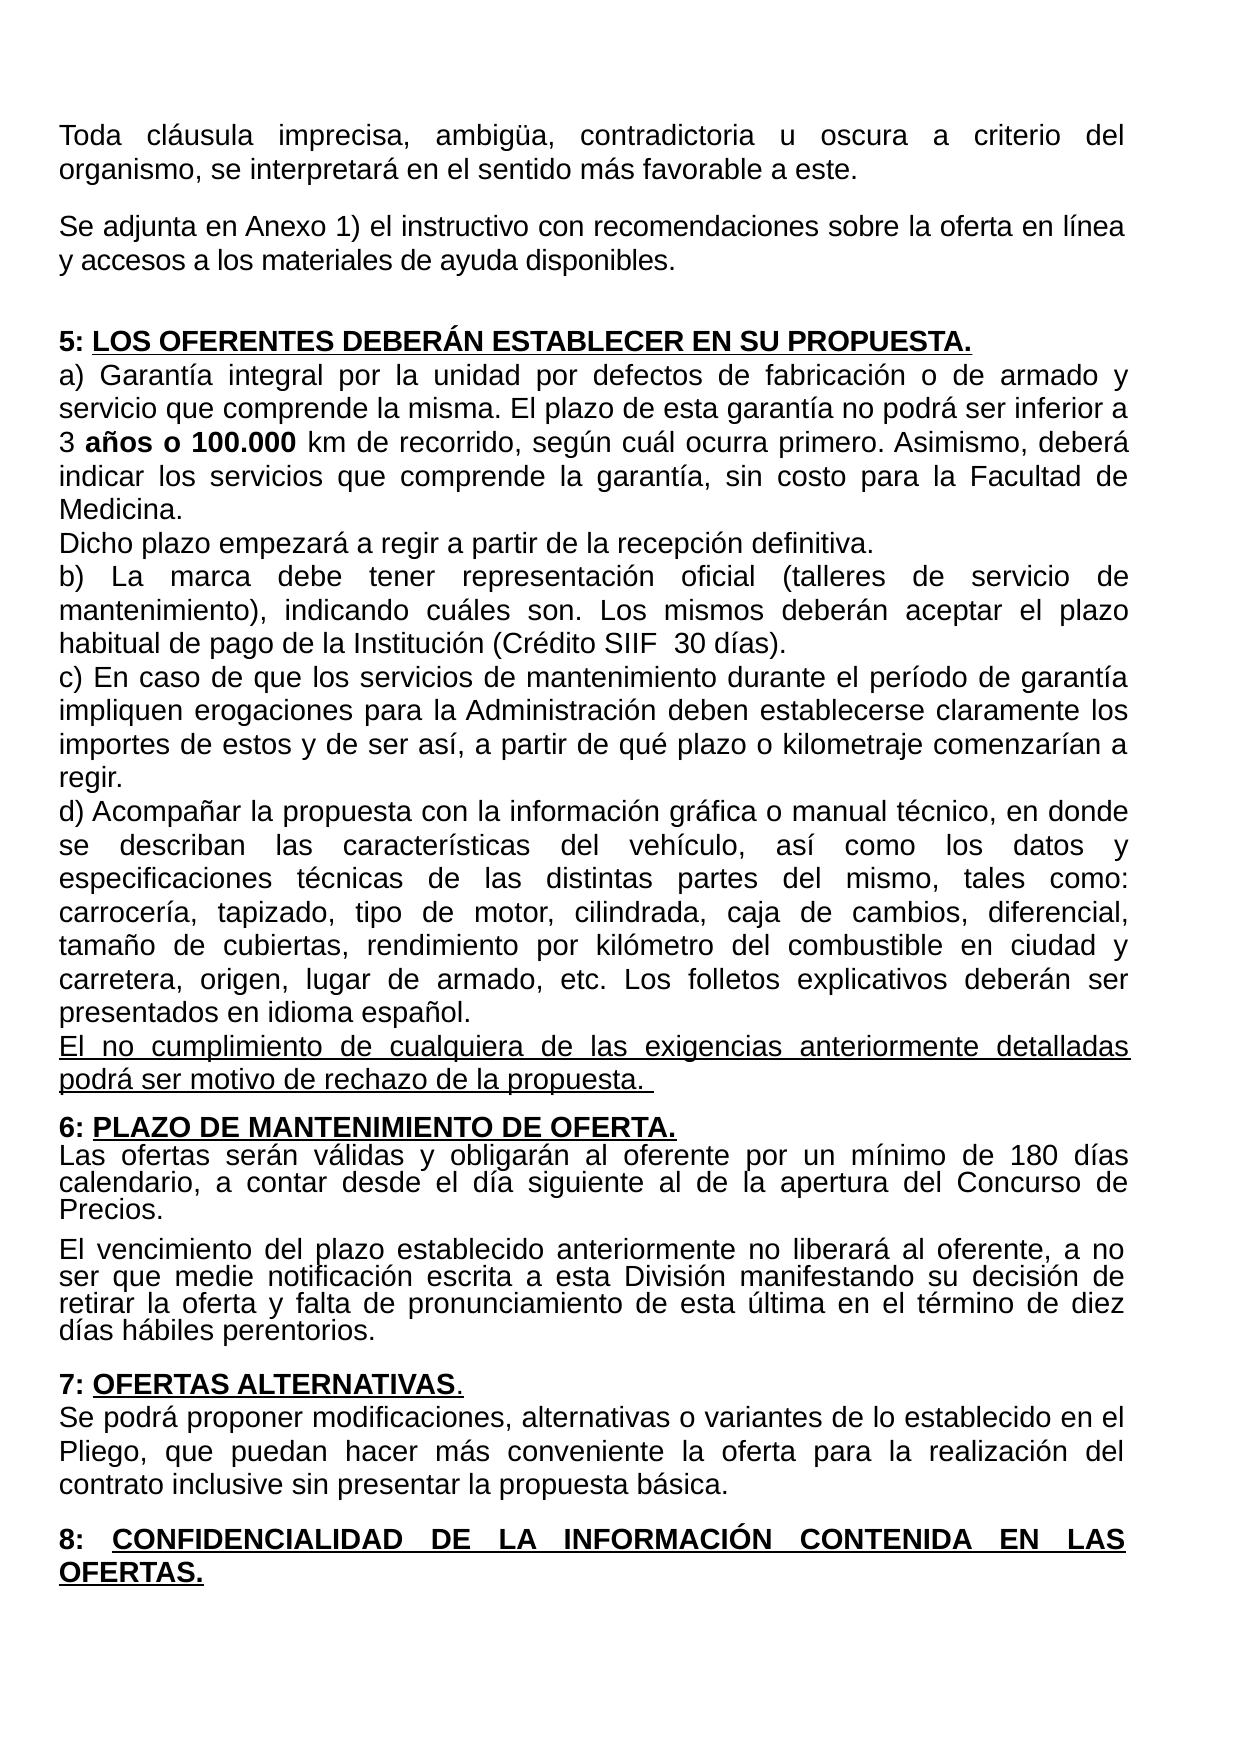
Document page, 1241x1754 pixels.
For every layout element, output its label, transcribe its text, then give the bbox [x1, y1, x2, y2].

text d) Acompañar la propuesta con la información gráfica o manual técnico, en donde se describan las características del vehículo, así como los datos y especificaciones técnicas de las distintas partes del mismo, tales como: carrocería, tapizado, tipo de motor, cilindrada, caja de cambios, diferencial, tamaño de cubiertas, rendimiento por kilómetro del combustible en ciudad y carretera, origen, lugar de armado, etc. Los folletos explicativos deberán ser presentados en idioma español. [58, 794, 1130, 1029]
text b) La marca debe tener representación oficial (talleres de servicio de mantenimiento), indicando cuáles son. Los mismos deberán aceptar el plazo habitual de pago de la Institución (Crédito SIIF 30 días). [58, 559, 1130, 660]
text Dicho plazo empezará a regir a partir de la recepción definitiva. [58, 526, 1130, 559]
text c) En caso de que los servicios de mantenimiento durante el período de garantía impliquen erogaciones para la Administración deben establecerse claramente los importes de estos y de ser así, a partir de qué plazo o kilometraje comenzarían a regir. [58, 660, 1130, 794]
text Toda cláusula imprecisa, ambigüa, contradictoria u oscura a criterio del organismo, se interpretará en el sentido más favorable a este. [58, 118, 1126, 185]
text 5: LOS OFERENTES DEBERÁN ESTABLECER EN SU PROPUESTA. [58, 324, 1126, 358]
text El vencimiento del plazo establecido anteriormente no liberará al oferente, a no ser que medie notificación escrita a esta División manifestando su decisión de retirar la oferta y falta de pronunciamiento de esta última en el término de diez días hábiles perentorios. [58, 1238, 1126, 1346]
text a) Garantía integral por la unidad por defectos de fabricación o de armado y servicio que comprende la misma. El plazo de esta garantía no podrá ser inferior a 3 años o 100.000 km de recorrido, según cuál ocurra primero. Asimismo, deberá indicar los servicios que comprende la garantía, sin costo para la Facultad de Medicina. [58, 358, 1130, 526]
text Se adjunta en Anexo 1) el instructivo con recomendaciones sobre la oferta en línea y accesos a los materiales de ayuda disponibles. [58, 209, 1126, 276]
text 6: PLAZO DE MANTENIMIENTO DE OFERTA. [58, 1110, 1126, 1144]
text podrá ser motivo de rechazo de la propuesta. [58, 1059, 1130, 1096]
text Las ofertas serán válidas y obligarán al oferente por un mínimo de 180 días calendario, a contar desde el día siguiente al de la apertura del Concurso de Precios. [58, 1144, 1130, 1225]
text El no cumplimiento de cualquiera de las exigencias anteriormente detalladas [58, 1029, 1130, 1058]
text 7: OFERTAS ALTERNATIVAS. [58, 1367, 1126, 1400]
text Se podrá proponer modificaciones, alternativas o variantes de lo establecido en el Pliego, que puedan hacer más conveniente la oferta para la realización del contrato inclusive sin presentar la propuesta básica. [58, 1400, 1126, 1501]
text 8: CONFIDENCIALIDAD DE LA INFORMACIÓN CONTENIDA EN LAS OFERTAS. [58, 1522, 1126, 1589]
